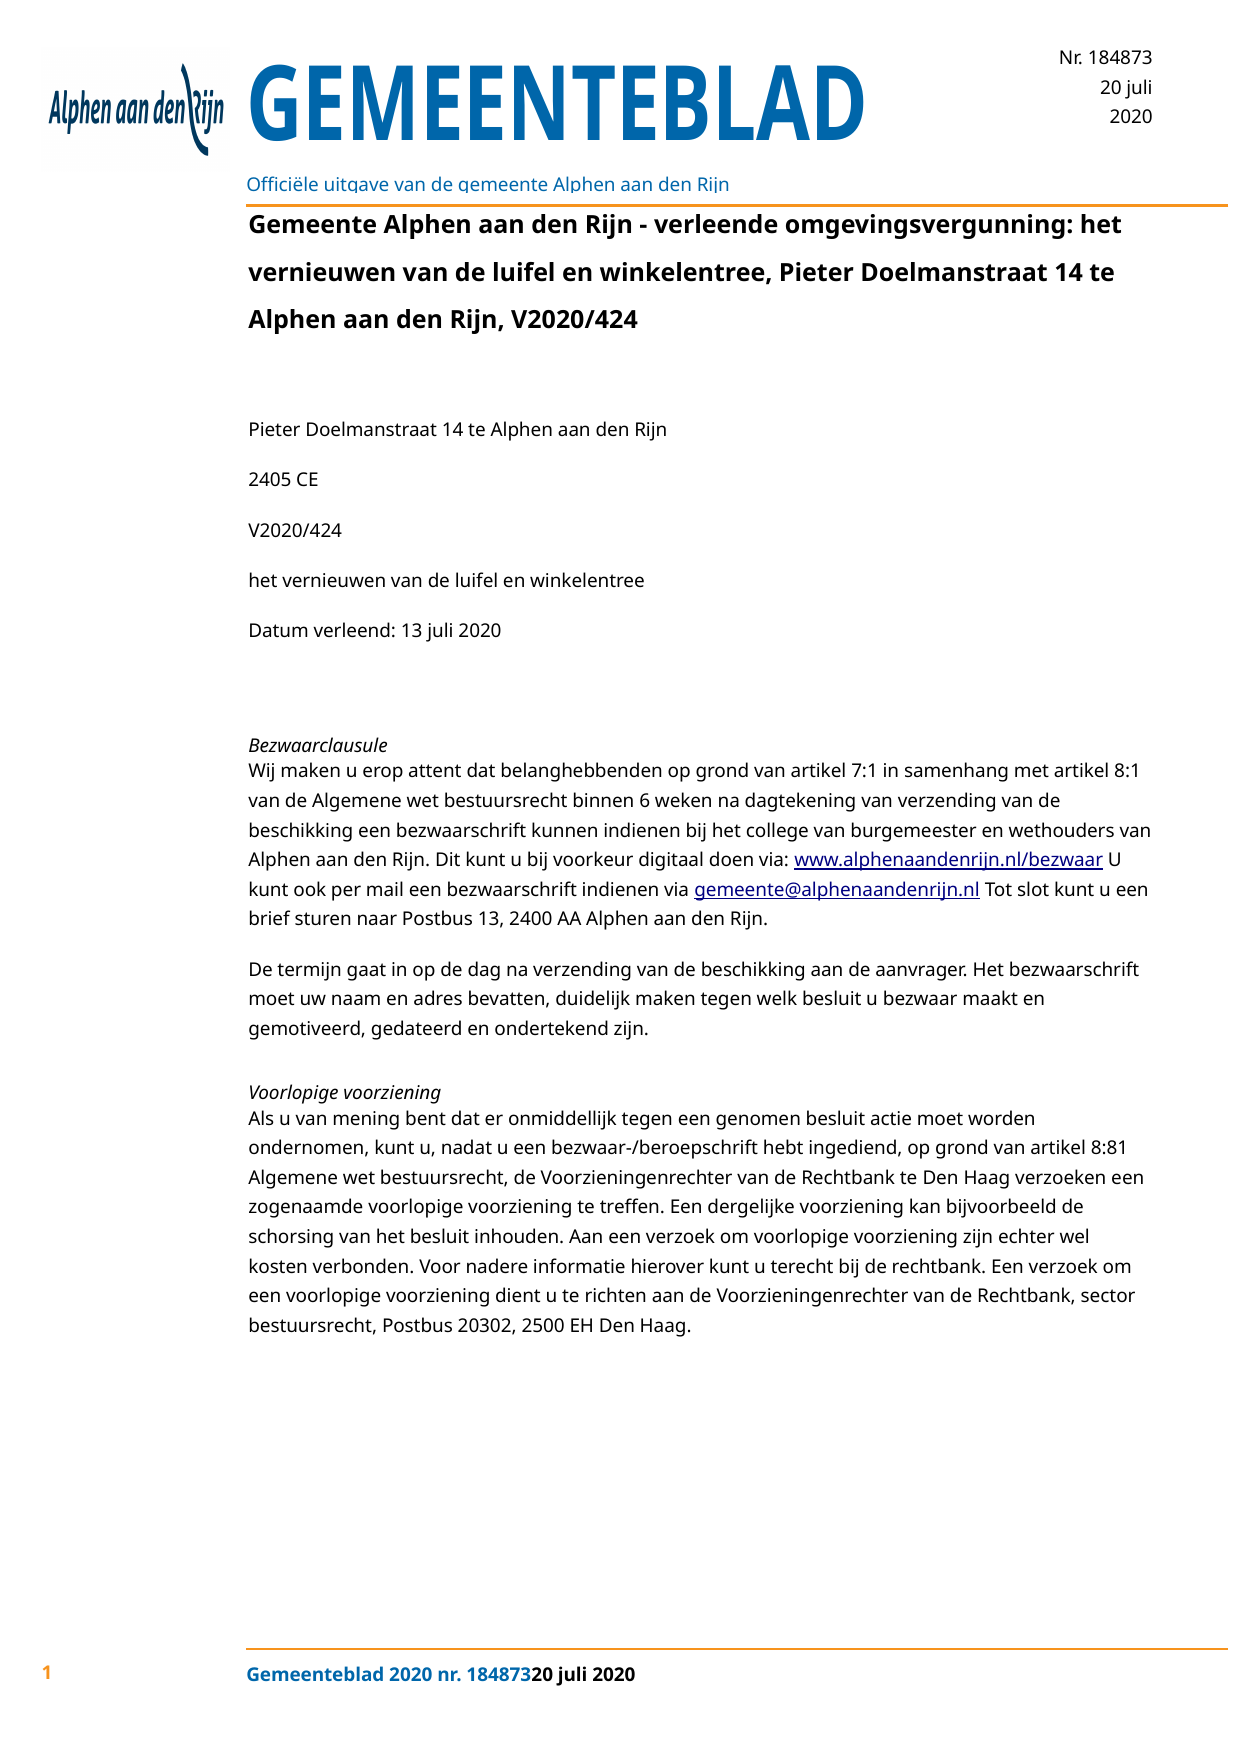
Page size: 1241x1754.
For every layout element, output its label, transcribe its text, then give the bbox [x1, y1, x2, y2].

text Bezwaarclausule [248, 732, 1152, 758]
text Wij maken u erop attent dat belanghebbenden op grond van artikel 7:1 in samenhang met artikel 8:1 van de Algemene wet bestuursrecht binnen 6 weken na dagtekening van verzending van de beschikking een bezwaarschrift kunnen indienen bij het college van burgemeester en wethouders van Alphen aan den Rijn. Dit kunt u bij voorkeur digitaal doen via: www.alphenaandenrijn.nl/bezwaar U kunt ook per mail een bezwaarschrift indienen via gemeente@alphenaandenrijn.nl Tot slot kunt u een brief sturen naar Postbus 13, 2400 AA Alphen aan den Rijn. [248, 758, 1152, 931]
text Als u van mening bent dat er onmiddellijk tegen een genomen besluit actie moet worden ondernomen, kunt u, nadat u een bezwaar-/beroepschrift hebt ingediend, op grond van artikel 8:81 Algemene wet bestuursrecht, de Voorzieningenrechter van de Rechtbank te Den Haag verzoeken een zogenaamde voorlopige voorziening te treffen. Een dergelijke voorziening kan bijvoorbeeld de schorsing van het besluit inhouden. Aan een verzoek om voorlopige voorziening zijn echter wel kosten verbonden. Voor nadere informatie hierover kunt u terecht bij de rechtbank. Een verzoek om een voorlopige voorziening dient u te richten aan de Voorzieningenrechter van de Rechtbank, sector bestuursrecht, Postbus 20302, 2500 EH Den Haag. [248, 1105, 1152, 1338]
picture [41, 47, 231, 172]
text 2405 CE [248, 466, 1152, 492]
text V2020/424 [248, 517, 1152, 542]
text Voorlopige voorziening [248, 1079, 1152, 1105]
text Gemeente Alphen aan den Rijn - verleende omgevingsvergunning: het vernieuwen van de luifel en winkelentree, Pieter Doelmanstraat 14 te Alphen aan den Rijn, V2020/424 [248, 207, 1152, 336]
text Datum verleend: 13 juli 2020 [248, 618, 1152, 643]
text De termijn gaat in op de dag na verzending van de beschikking aan de aanvrager. Het bezwaarschrift moet uw naam en adres bevatten, duidelijk maken tegen welk besluit u bezwaar maakt en gemotiveerd, gedateerd en ondertekend zijn. [248, 956, 1152, 1041]
text Pieter Doelmanstraat 14 te Alphen aan den Rijn [248, 416, 1152, 442]
text het vernieuwen van de luifel en winkelentree [248, 567, 1152, 593]
